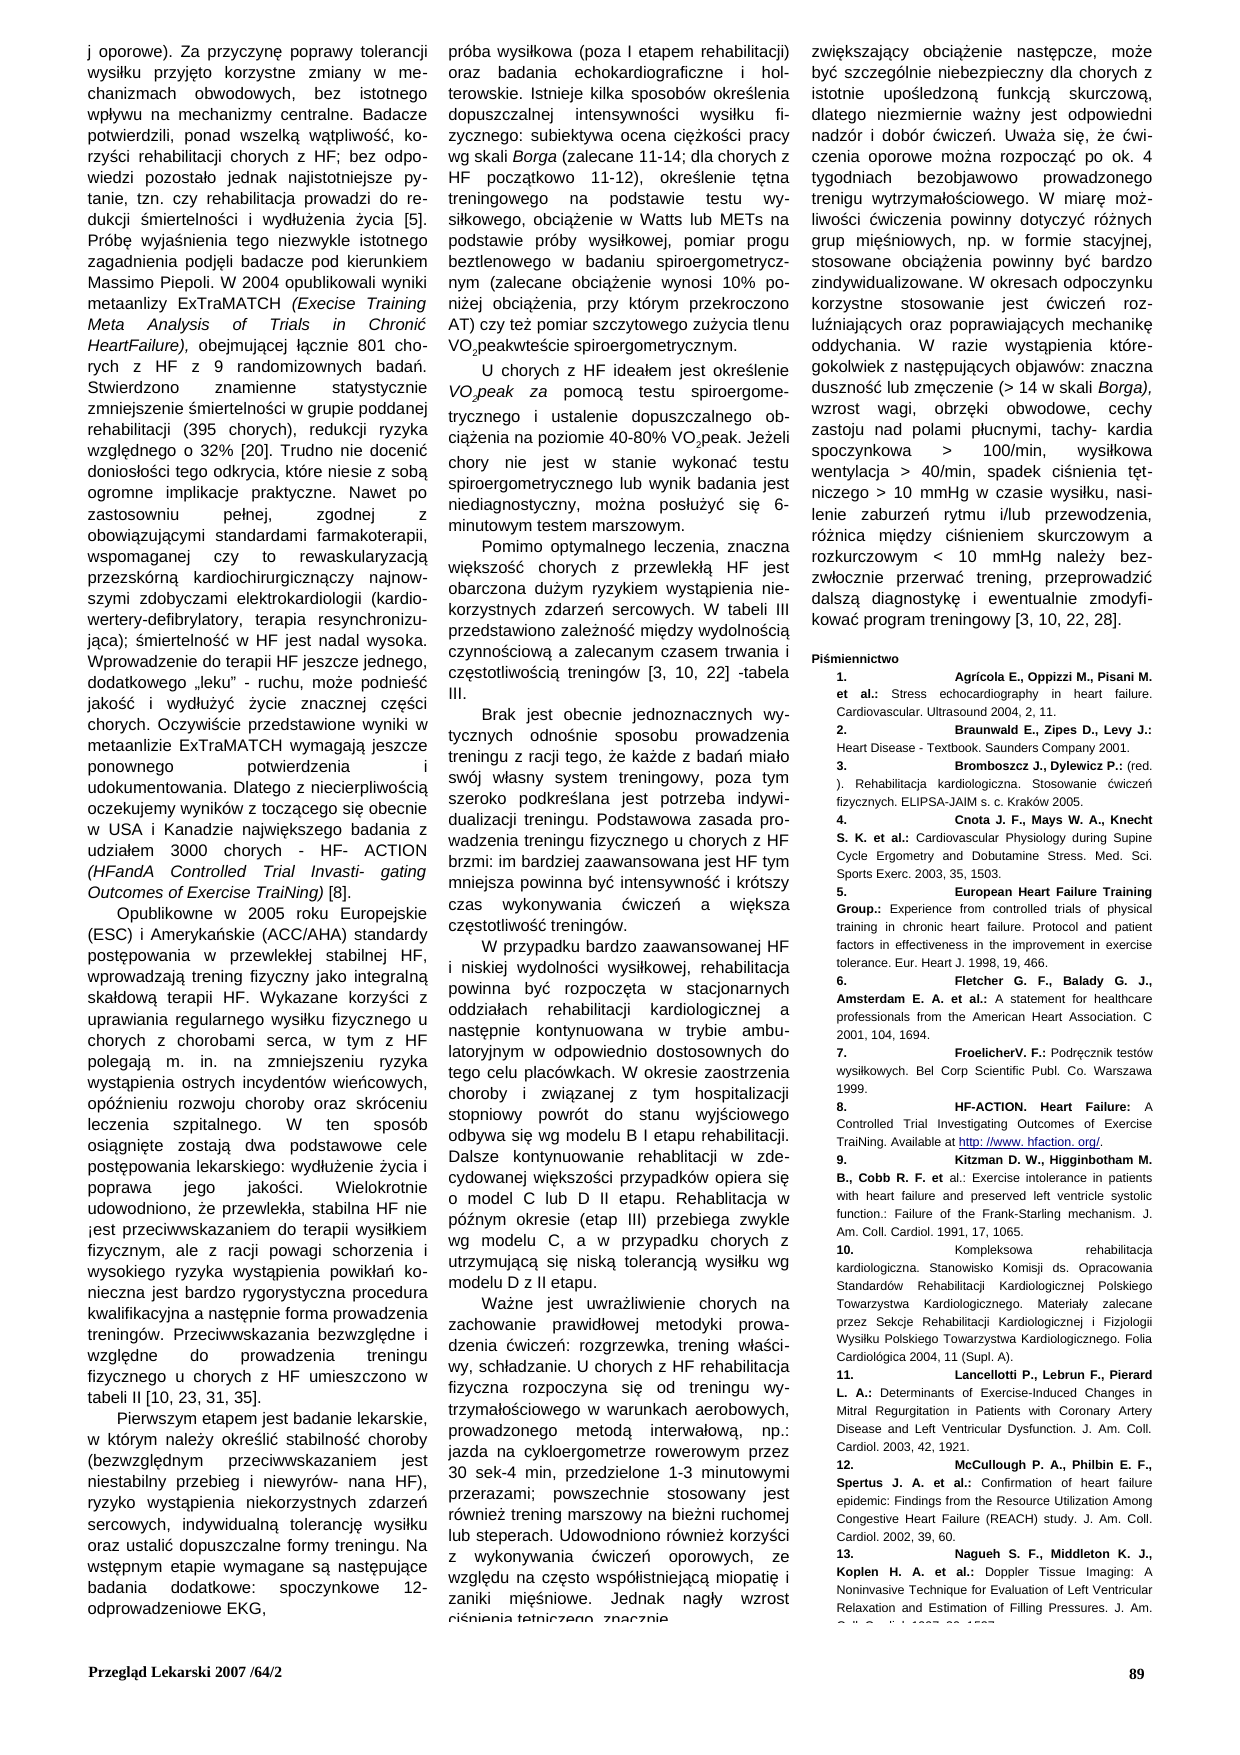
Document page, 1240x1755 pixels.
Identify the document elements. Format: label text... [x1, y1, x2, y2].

list Nagueh S. F., Middleton K. J., Koplen H. A. et al.: Doppler Tissue Imaging: A Noninvasive Technique for Evaluation of Left Ventricular Relaxation and Es­timation of Filling Pressures. J. Am. Coll. Cardiol. 1997, 30, 1527. [836, 1547, 1152, 1622]
text Pomimo optymalnego leczenia, znacz­na większość chorych z przewlekłą HF jest obarczona dużym ryzykiem wystąpienia nie­korzystnych zdarzeń sercowych. W tabeli III przedstawiono zależność między wydol­nością czynnościową a zalecanym czasem trwania i częstotliwością treningów [3, 10, 22] -tabela III. [448, 537, 789, 703]
text Opublikowne w 2005 roku Europejskie (ESC) i Amerykańskie (ACC/AHA) standar­dy postępowania w przewlekłej stabilnej HF, wprowadzają trening fizyczny jako integral­ną skałdową terapii HF. Wykazane korzy­ści z uprawiania regularnego wysiłku fizycz­nego u chorych z chorobami serca, w tym z HF polegają m. in. na zmniejszeniu ryzyka wystąpienia ostrych incydentów wieńco­wych, opóźnieniu rozwoju choroby oraz skróceniu leczenia szpitalnego. W ten spo­sób osiągnięte zostają dwa podstawowe cele postępowania lekarskiego: wydłużenie życia i poprawa jego jakości. Wielokrotnie udowodniono, że przewlekła, stabilna HF nie ¡est przeciwwskazaniem do terapii wysiłkiem fizycznym, ale z racji powagi schorzenia i wysokiego ryzyka wystąpienia powikłań ko­nieczna jest bardzo rygorystyczna procedu­ra kwalifikacyjna a następnie forma prowa­dzenia treningów. Przeciwwskazania bez­względne i względne do prowadzenia tre­ningu fizycznego u chorych z HF umiesz­czono w tabeli II [10, 23, 31, 35]. [87, 904, 427, 1407]
text Przegląd Lekarski 2007 /64/2 [88, 1663, 317, 1681]
text U chorych z HF ideałem jest określenie VO2peak za pomocą testu spiroergome- trycznego i ustalenie dopuszczalnego ob­ciążenia na poziomie 40-80% VO2peak. Je­żeli chory nie jest w stanie wykonać testu spiroergometrycznego lub wynik badania jest niediagnostyczny, można posłużyć się 6-minutowym testem marszowym. [448, 361, 789, 535]
list Kompleksowa rehabilitacja kardiologiczna. Stano­wisko Komisji ds. Opracowania Standardów Rehabilitacji Kardiologicznej Polskiego Towarzystwa Kardiologicznego. Materiały zalecane przez Sekcje Rehabilitacji Kardiologicznej i Fizjologii Wysiłku Polskiego Towarzystwa Kardiologicznego. Folia Cardiológica 2004, 11 (Supl. A). [836, 1243, 1152, 1364]
list Kitzman D. W., Higginbotham M. B., Cobb R. F. et al.: Exercise intolerance in patients with heart failure and preserved left ventricle systolic function.: Fail­ure of the Frank-Starling mechanism. J. Am. Coll. Cardiol. 1991, 17, 1065. [836, 1153, 1152, 1239]
list Bromboszcz J., Dylewicz P.: (red. ). Rehabilitacja kardiologiczna. Stosowanie ćwiczeń fizycznych. ELIPSA-JAIM s. c. Kraków 2005. [836, 759, 1152, 809]
list Lancellotti P., Lebrun F., Pierard L. A.: Determi­nants of Exercise-Induced Changes in Mitral Regur­gitation in Patients with Coronary Artery Disease and Left Ventricular Dysfunction. J. Am. Coll. Cardiol. 2003, 42, 1921. [836, 1368, 1152, 1454]
text próba wysiłkowa (poza I etapem rehabilita­cji) oraz badania echokardiograficzne i hol- terowskie. Istnieje kilka sposobów określe­nia dopuszczalnej intensywności wysiłku fi­zycznego: subiektywa ocena ciężkości pra­cy wg skali Borga (zalecane 11-14; dla cho­rych z HF początkowo 11-12), określenie tętna treningowego na podstawie testu wy­siłkowego, obciążenie w Watts lub METs na podstawie próby wysiłkowej, pomiar progu beztlenowego w badaniu spiroergometrycz- nym (zalecane obciążenie wynosi 10% po­niżej obciążenia, przy którym przekroczono AT) czy też pomiar szczytowego zużycia tle­nu VO2peakwteście spiroergometrycznym. [448, 41, 789, 359]
list FroelicherV. F.: Podręcznik testów wysiłkowych. Bel Corp Scientific Publ. Co. Warszawa 1999. [836, 1046, 1152, 1096]
list Braunwald E., Zipes D., Levy J.: Heart Disease - Textbook. Saunders Company 2001. [836, 723, 1152, 755]
text Brak jest obecnie jednoznacznych wy­tycznych odnośnie sposobu prowadzenia treningu z racji tego, że każde z badań mia­ło swój własny system treningowy, poza tym szeroko podkreślana jest potrzeba indywi­dualizacji treningu. Podstawowa zasada pro­wadzenia treningu fizycznego u chorych z HF brzmi: im bardziej zaawansowana jest HF tym mniejsza powinna być intensywność i krótszy czas wykonywania ćwiczeń a więk­sza częstotliwość treningów. [448, 705, 789, 934]
text Pierwszym etapem jest badanie lekar­skie, w którym należy określić stabilność choroby (bezwzględnym przeciwwskaza­niem jest niestabilny przebieg i niewyrów- nana HF), ryzyko wystąpienia niekorzyst­nych zdarzeń sercowych, indywidualną to­lerancję wysiłku oraz ustalić dopuszczalne formy treningu. Na wstępnym etapie wyma­gane są następujące badania dodatkowe: spoczynkowe 12-odprowadzeniowe EKG, [87, 1409, 427, 1618]
text W przypadku bardzo zaawansowanej HF i niskiej wydolności wysiłkowej, rehabili­tacja powinna być rozpoczęta w stacjonar­nych oddziałach rehabilitacji kardiologicznej a następnie kontynuowana w trybie ambu­latoryjnym w odpowiednio dostosownych do tego celu placówkach. W okresie zaostrze­nia choroby i związanej z tym hospitalizacji stopniowy powrót do stanu wyjściowego odbywa się wg modelu B I etapu rehabilita­cji. Dalsze kontynuowanie rehablitacji w zde­cydowanej większości przypadków opiera się o model C lub D II etapu. Rehablitacja w późnym okresie (etap III) przebiega zwy­kle wg modelu C, a w przypadku chorych z utrzymującą się niską tolerancją wysiłku wg modelu D z II etapu. [448, 936, 789, 1292]
list European Heart Failure Training Group.: Experi­ence from controlled trials of physical training in chronic heart failure. Protocol and patient factors in effectiveness in the improvement in exercise toler­ance. Eur. Heart J. 1998, 19, 466. [836, 884, 1152, 970]
text Ważne jest uwrażliwienie chorych na zachowanie prawidłowej metodyki prowa­dzenia ćwiczeń: rozgrzewka, trening właści­wy, schładzanie. U chorych z HF rehabilita­cja fizyczna rozpoczyna się od treningu wy­trzymałościowego w warunkach aerobo­wych, prowadzonego metodą interwałową, np.: jazda na cykloergometrze rowerowym przez 30 sek-4 min, przedzielone 1-3 minu­towymi przerazami; powszechnie stosowa­ny jest również trening marszowy na bieżni ruchomej lub steperach. Udowodniono rów­nież korzyści z wykonywania ćwiczeń opo­rowych, ze względu na często współistnie­jącą miopatię i zaniki mięśniowe. Jednak nagły wzrost ciśnienia tętniczego, znacznie [448, 1294, 789, 1622]
list HF-ACTION. Heart Failure: A Controlled Trial Inves­tigating Outcomes of Exercise TraiNing. Available at http: //www. hfaction. org/. [836, 1099, 1152, 1149]
list Cnota J. F., Mays W. A., Knecht S. K. et al.: Cardio­vascular Physiology during Supine Cycle Ergometry and Dobutamine Stress. Med. Sci. Sports Exerc. 2003, 35, 1503. [836, 813, 1152, 881]
list McCullough P. A., Philbin E. F., Spertus J. A. et al.: Confirmation of heart failure epidemic: Findings from the Resource Utilization Among Congestive Heart Failure (REACH) study. J. Am. Coll. Cardiol. 2002, 39, 60. [836, 1458, 1152, 1544]
text zwiększający obciążenie następcze, może być szczególnie niebezpieczny dla chorych z istotnie upośledzoną funkcją skurczową, dlatego niezmiernie ważny jest odpowiedni nadzór i dobór ćwiczeń. Uważa się, że ćwi­czenia oporowe można rozpocząć po ok. 4 tygodniach bezobjawowo prowadzonego trenigu wytrzymałościowego. W miarę moż­liwości ćwiczenia powinny dotyczyć różnych grup mięśniowych, np. w formie stacyjnej, stosowane obciążenia powinny być bardzo zindywidualizowane. W okresach odpoczyn­ku korzystne stosowanie jest ćwiczeń roz­luźniających oraz poprawiających mechani­kę oddychania. W razie wystąpienia które­gokolwiek z następujących objawów: znacz­na duszność lub zmęczenie (> 14 w skali Borga), wzrost wagi, obrzęki obwodowe, cechy zastoju nad polami płucnymi, tachy- kardia spoczynkowa > 100/min, wysiłkowa wentylacja > 40/min, spadek ciśnienia tęt­niczego > 10 mmHg w czasie wysiłku, nasi­lenie zaburzeń rytmu i/lub przewodzenia, różnica między ciśnieniem skurczowym a rozkurczowym < 10 mmHg należy bez­zwłocznie przerwać trening, przeprowadzić dalszą diagnostykę i ewentualnie zmodyfi­kować program treningowy [3, 10, 22, 28]. [811, 41, 1152, 629]
text j oporowe). Za przyczynę poprawy toleran­cji wysiłku przyjęto korzystne zmiany w me­chanizmach obwodowych, bez istotnego wpływu na mechanizmy centralne. Badacze potwierdzili, ponad wszelką wątpliwość, ko­rzyści rehabilitacji chorych z HF; bez odpo­wiedzi pozostało jednak najistotniejsze py­tanie, tzn. czy rehabilitacja prowadzi do re­dukcji śmiertelności i wydłużenia życia [5]. Próbę wyjaśnienia tego niezwykle istotne­go zagadnienia podjęli badacze pod kierun­kiem Massimo Piepoli. W 2004 opublikowali wyniki metaanlizy ExTraMATCH (Execise Training Meta Analysis of Trials in Chronić HeartFailure), obejmującej łącznie 801 cho­rych z HF z 9 randomizownych badań. Stwierdzono znamienne statystycznie zmniejszenie śmiertelności w grupie podda­nej rehabilitacji (395 chorych), redukcji ry­zyka względnego o 32% [20]. Trudno nie docenić doniosłości tego odkrycia, które nie­sie z sobą ogromne implikacje praktyczne. Nawet po zastosowniu pełnej, zgodnej z obowiązującymi standardami farmakotera­pii, wspomaganej czy to rewaskularyzacją przezskórną kardiochirurgicznączy najnow­szymi zdobyczami elektrokardiologii (kardio- wertery-defibrylatory, terapia resynchronizu- jąca); śmiertelność w HF jest nadal wyso­ka. Wprowadzenie do terapii HF jeszcze jednego, dodatkowego „leku” - ruchu, może podnieść jakość i wydłużyć życie znacznej części chorych. Oczywiście przedstawione wyniki w metaanlizie ExTraMATCH wyma­gają jeszcze ponownego potwierdzenia i udokumentowania. Dlatego z niecierpliwo­ścią oczekujemy wyników z toczącego się obecnie w USA i Kanadzie największego badania z udziałem 3000 chorych - HF- ACTION (HFandA Controlled Trial Invasti- gating Outcomes of Exercise TraiNing) [8]. [87, 41, 427, 902]
list Fletcher G. F., Balady G. J., Amsterdam E. A. et al.: A statement for healthcare professionals from the American Heart Association. C 2001, 104, 1694. [836, 974, 1152, 1042]
text 89 [1129, 1665, 1150, 1683]
text Piśmiennictwo [811, 651, 1152, 666]
list Agrícola E., Oppizzi M., Pisani M. et al.: Stress echocardiography in heart failure. Cardiovascular. Ultrasound 2004, 2, 11. [836, 669, 1152, 719]
